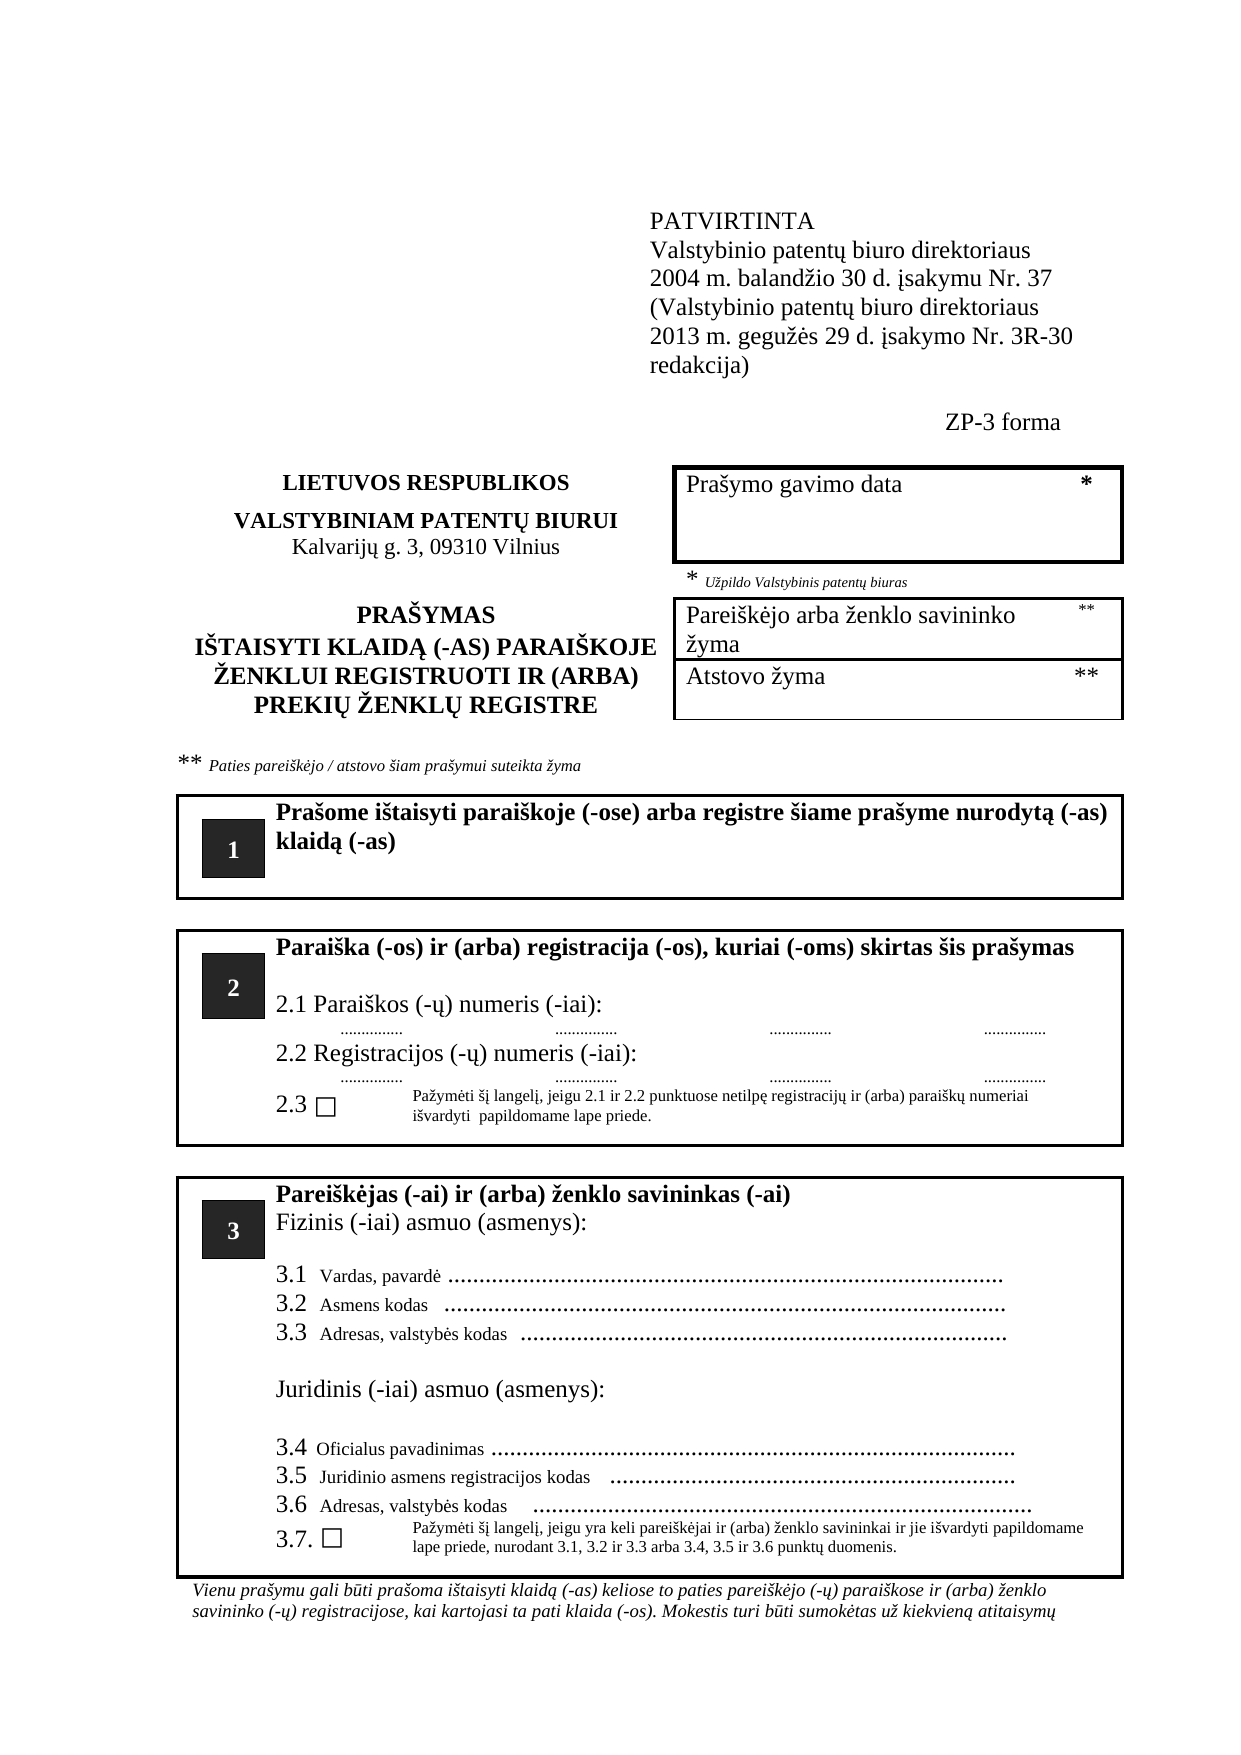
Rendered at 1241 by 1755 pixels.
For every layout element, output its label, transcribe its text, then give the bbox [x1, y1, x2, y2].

table_header [179, 1179, 202, 1200]
table_cell 3 [203, 1201, 264, 1258]
table_cell 1 [203, 820, 264, 877]
table_cell [179, 1200, 202, 1258]
table_cell [693, 1556, 907, 1575]
table_cell 3.7. ⬜ [264, 1518, 401, 1556]
text ** Paties pareiškėjo / atstovo šiam prašymui suteikta žyma [177, 748, 1181, 777]
text redakcija) [649, 350, 1181, 378]
table_header Prašome ištaisyti paraiškoje (-ose) arba registre šiame prašyme nurodytą (-as) klaidą (-as) [264, 797, 1121, 877]
table_cell [179, 1125, 202, 1144]
table_cell ............... [479, 1067, 693, 1086]
table_cell [1064, 1086, 1121, 1124]
table_cell [664, 1038, 693, 1067]
table_header LIETUVOS RESPUBLIKOS [177, 465, 672, 502]
table_header [202, 797, 264, 819]
text savininko (-ų) registracijose, kai kartojasi ta pati klaida (-os). Mokestis turi būti sumokėtas už kiekvieną atitaisymų [177, 1600, 1181, 1622]
table_cell ............... [908, 1067, 1121, 1086]
table_cell 2.3 ⬜ [264, 1086, 401, 1124]
table_header [202, 932, 264, 953]
table_cell [202, 1518, 264, 1556]
table_cell 3.1 Vardas, pavardė ......................................................................................... 3.2 Asmens kodas .......................................................................................... 3.3 Adresas, valstybės kodas .............................................................................. Juridinis (-iai) asmuo (asmenys): 3.4 Oficialus pavadinimas .................................................................................... 3.5 Juridinio asmens registracijos kodas ................................................................. 3.6 Adresas, valstybės kodas ................................................................................ [264, 1258, 1121, 1518]
table_cell [179, 877, 202, 897]
text 2004 m. balandžio 30 d. įsakymu Nr. 37 (Valstybinio patentų biuro direktoriaus [649, 263, 1181, 321]
table_header [202, 1179, 264, 1200]
table_cell [693, 1125, 907, 1144]
table_header [179, 797, 202, 819]
table_cell [179, 1038, 202, 1067]
table_cell [479, 1556, 693, 1575]
text PATVIRTINTA [649, 206, 1181, 235]
table_cell [179, 1518, 202, 1556]
table_cell [179, 1067, 202, 1086]
table_cell ............... [479, 1018, 693, 1038]
text Valstybinio patentų biuro direktoriaus [649, 235, 1181, 263]
table_header [179, 932, 202, 953]
table_cell [264, 1556, 479, 1575]
table_cell Pažymėti šį langelį, jeigu yra keli pareiškėjai ir (arba) ženklo savininkai ir jie išvardyti papildomame lape priede, nurodant 3.1, 3.2 ir 3.3 arba 3.4, 3.5 ir 3.6 punktų duomenis. [401, 1518, 1121, 1556]
table_cell [179, 819, 202, 877]
table_cell ............... [693, 1067, 907, 1086]
table_cell [179, 1018, 202, 1038]
table_cell [908, 1556, 1121, 1575]
table_cell [264, 877, 1121, 897]
table_cell [202, 1019, 264, 1038]
table_cell ** [1051, 661, 1121, 719]
table_cell ............... [693, 1018, 907, 1038]
table_cell [479, 1125, 693, 1144]
table_cell [202, 1125, 264, 1144]
table_cell [908, 1038, 1121, 1067]
table_cell [179, 1258, 202, 1518]
table_cell ** [1051, 600, 1121, 658]
table_cell [908, 1125, 1121, 1144]
table_header Pareiškėjas (-ai) ir (arba) ženklo savininkas (-ai) Fizinis (-iai) asmuo (asmenys): [264, 1179, 1121, 1258]
text 2013 m. gegužės 29 d. įsakymo Nr. 3R-30 [649, 321, 1181, 350]
table_cell [693, 1038, 907, 1067]
table_cell [202, 878, 264, 897]
table_cell ............... [908, 1018, 1121, 1038]
table_cell [202, 1038, 264, 1067]
table_header * [1051, 470, 1120, 559]
table_cell PRAŠYMAS IŠTAISYTI KLAIDĄ (-AS) PARAIŠKOJE ŽENKLUI REGISTRUOTI IR (ARBA) PREKIŲ ŽENKLŲ REGISTRE [177, 597, 673, 719]
text ZP-3 forma [177, 407, 1181, 436]
table_cell 2.2 Registracijos (-ų) numeris (-iai): [264, 1038, 663, 1067]
table_cell Pažymėti šį langelį, jeigu 2.1 ir 2.2 punktuose netilpę registracijų ir (arba) paraiškų numeriai išvardyti papildomame lape priede. [401, 1086, 1063, 1124]
table_header Paraiška (-os) ir (arba) registracija (-os), kuriai (-oms) skirtas šis prašymas 2.1 Paraiškos (-ų) numeris (-iai): [264, 932, 1121, 1018]
table_cell [202, 1086, 264, 1124]
table_cell [202, 1556, 264, 1575]
table_cell [264, 1125, 479, 1144]
table_cell [179, 1556, 202, 1575]
table_cell * Užpildo Valstybinis patentų biuras [675, 564, 1122, 597]
table_header Prašymo gavimo data [677, 470, 1051, 559]
table_cell ............... [264, 1067, 479, 1086]
table_cell VALSTYBINIAM PATENTŲ BIURUI Kalvarijų g. 3, 09310 Vilnius [177, 502, 672, 559]
table_cell ............... [264, 1018, 479, 1038]
table_cell [202, 1259, 264, 1518]
table_cell [179, 1086, 202, 1124]
table_cell [179, 953, 202, 1018]
text Vienu prašymu gali būti prašoma ištaisyti klaidą (-as) keliose to paties pareiškėjo (-ų) paraiškose ir (arba) ženklo [177, 1578, 1181, 1600]
table_cell Pareiškėjo arba ženklo savininko žyma [676, 600, 1051, 658]
table_cell 2 [203, 954, 264, 1018]
table_cell [177, 560, 674, 597]
table_cell Atstovo žyma [676, 661, 1051, 719]
table_cell [202, 1067, 264, 1086]
